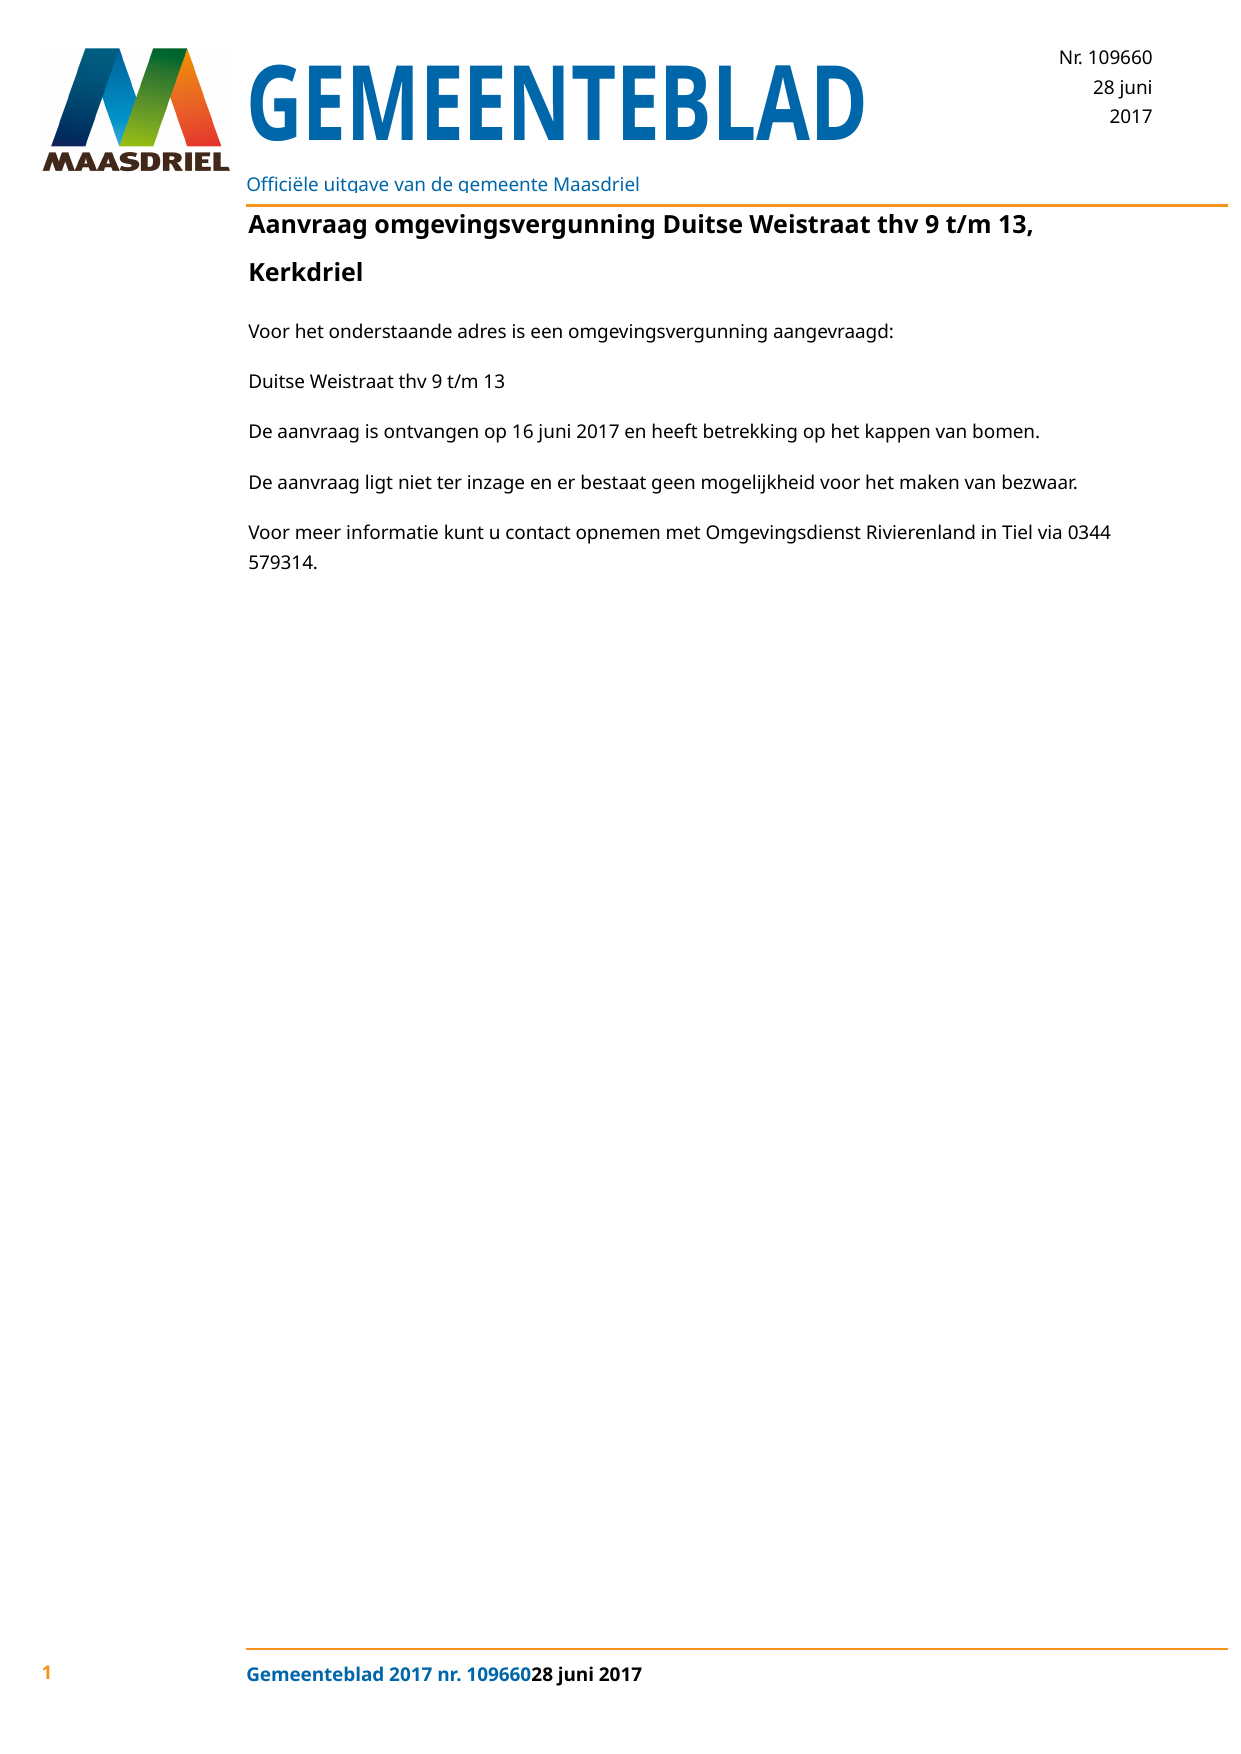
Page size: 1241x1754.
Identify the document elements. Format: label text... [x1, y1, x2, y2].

text De aanvraag is ontvangen op 16 juni 2017 en heeft betrekking op het kappen van bomen. [248, 419, 1152, 444]
text Duitse Weistraat thv 9 t/m 13 [248, 368, 1152, 394]
picture [41, 47, 231, 172]
text Voor meer informatie kunt u contact opnemen met Omgevingsdienst Rivierenland in Tiel via 0344 579314. [248, 519, 1152, 575]
text De aanvraag ligt niet ter inzage en er bestaat geen mogelijkheid voor het maken van bezwaar. [248, 469, 1152, 495]
text Aanvraag omgevingsvergunning Duitse Weistraat thv 9 t/m 13, Kerkdriel [248, 207, 1152, 288]
text Voor het onderstaande adres is een omgevingsvergunning aangevraagd: [248, 318, 1152, 344]
